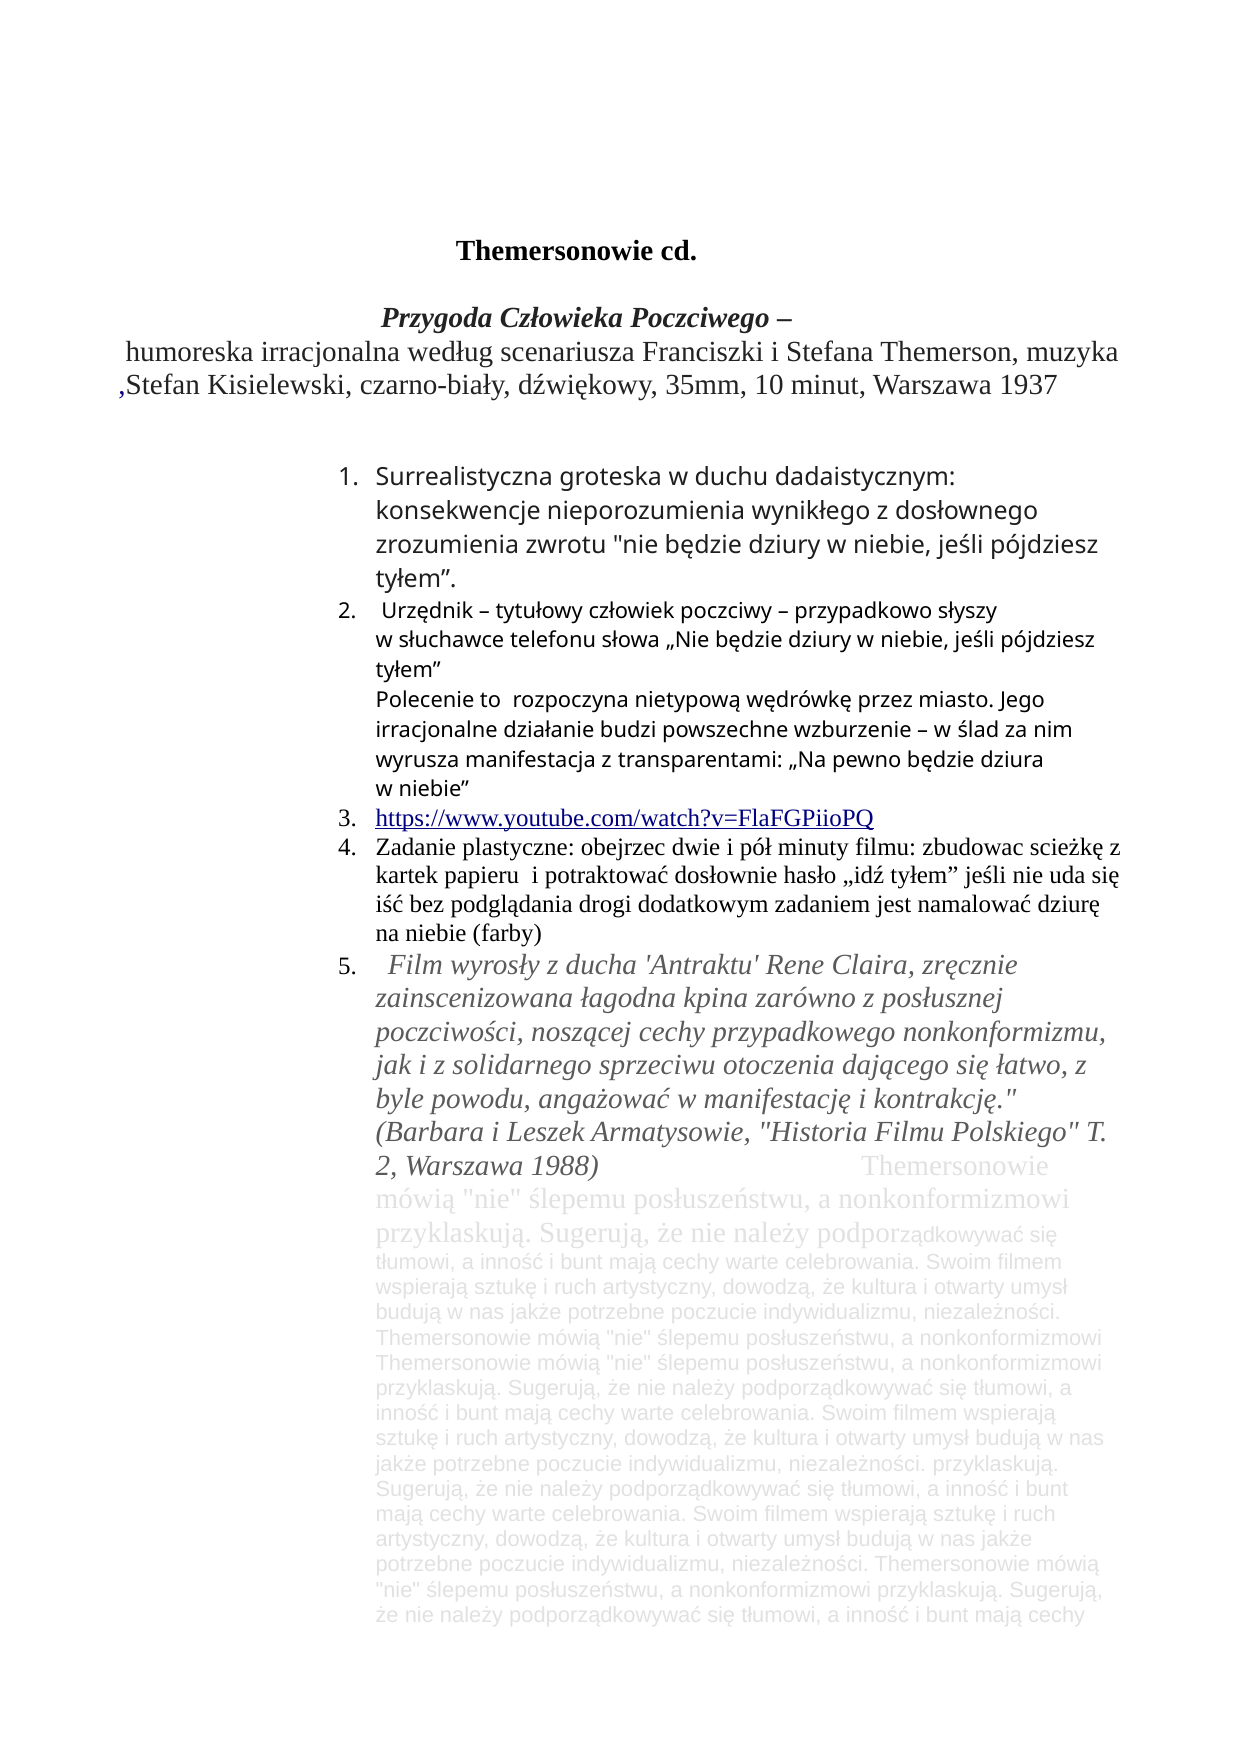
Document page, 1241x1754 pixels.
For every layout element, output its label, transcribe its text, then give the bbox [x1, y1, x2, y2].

text Themersonowie cd. [118, 233, 1122, 267]
list Film wyrosły z ducha 'Antraktu' Rene Claira, zręcznie zainscenizowana łagodna kpina zarówno z posłusznej poczciwości, noszącej cechy przypadkowego nonkonformizmu, jak i z solidarnego sprzeciwu otoczenia dającego się łatwo, z byle powodu, angażować w manifestację i kontrakcję." (Barbara i Leszek Armatysowie, "Historia Filmu Polskiego" T. 2, Warszawa 1988) Themersonowie mówią "nie" ślepemu posłuszeństwu, a nonkonformizmowi przyklaskują. Sugerują, że nie należy podporządkowywać się tłumowi, a inność i bunt mają cechy warte celebrowania. Swoim filmem wspierają sztukę i ruch artystyczny, dowodzą, że kultura i otwarty umysł budują w nas jakże potrzebne poczucie indywidualizmu, niezależności. Themersonowie mówią "nie" ślepemu posłuszeństwu, a nonkonformizmowi Themersonowie mówią "nie" ślepemu posłuszeństwu, a nonkonformizmowi przyklaskują. Sugerują, że nie należy podporządkowywać się tłumowi, a inność i bunt mają cechy warte celebrowania. Swoim filmem wspierają sztukę i ruch artystyczny, dowodzą, że kultura i otwarty umysł budują w nas jakże potrzebne poczucie indywidualizmu, niezależności. przyklaskują. Sugerują, że nie należy podporządkowywać się tłumowi, a inność i bunt mają cechy warte celebrowania. Swoim filmem wspierają sztukę i ruch artystyczny, dowodzą, że kultura i otwarty umysł budują w nas jakże potrzebne poczucie indywidualizmu, niezależności. Themersonowie mówią "nie" ślepemu posłuszeństwu, a nonkonformizmowi przyklaskują. Sugerują, że nie należy podporządkowywać się tłumowi, a inność i bunt mają cechy [338, 947, 1122, 1627]
list Zadanie plastyczne: obejrzec dwie i pół minuty filmu: zbudowac scieżkę z kartek papieru i potraktować dosłownie hasło „idź tyłem” jeśli nie uda się iść bez podglądania drogi dodatkowym zadaniem jest namalować dziurę na niebie (farby) [338, 832, 1122, 947]
list Polecenie to rozpoczyna nietypową wędrówkę przez miasto. Jego irracjonalne działanie budzi powszechne wzburzenie – w ślad za nim wyrusza manifestacja z transparentami: „Na pewno będzie dziura w niebie” [338, 684, 1122, 803]
text humoreska irracjonalna według scenariusza Franciszki i Stefana Themerson, muzyka ,Stefan Kisielewski, czarno-biały, dźwiękowy, 35mm, 10 minut, Warszawa 1937 [118, 334, 1122, 401]
list https://www.youtube.com/watch?v=FlaFGPiioPQ [338, 803, 1122, 832]
text Przygoda Człowieka Poczciwego – [118, 300, 1122, 334]
list Surrealistyczna groteska w duchu dadaistycznym: konsekwencje nieporozumienia wynikłego z dosłownego zrozumienia zwrotu "nie będzie dziury w niebie, jeśli pójdziesz tyłem”. [338, 458, 1122, 594]
list Urzędnik – tytułowy człowiek poczciwy – przypadkowo słyszy w słuchawce telefonu słowa „Nie będzie dziury w niebie, jeśli pójdziesz tyłem” [338, 594, 1122, 684]
